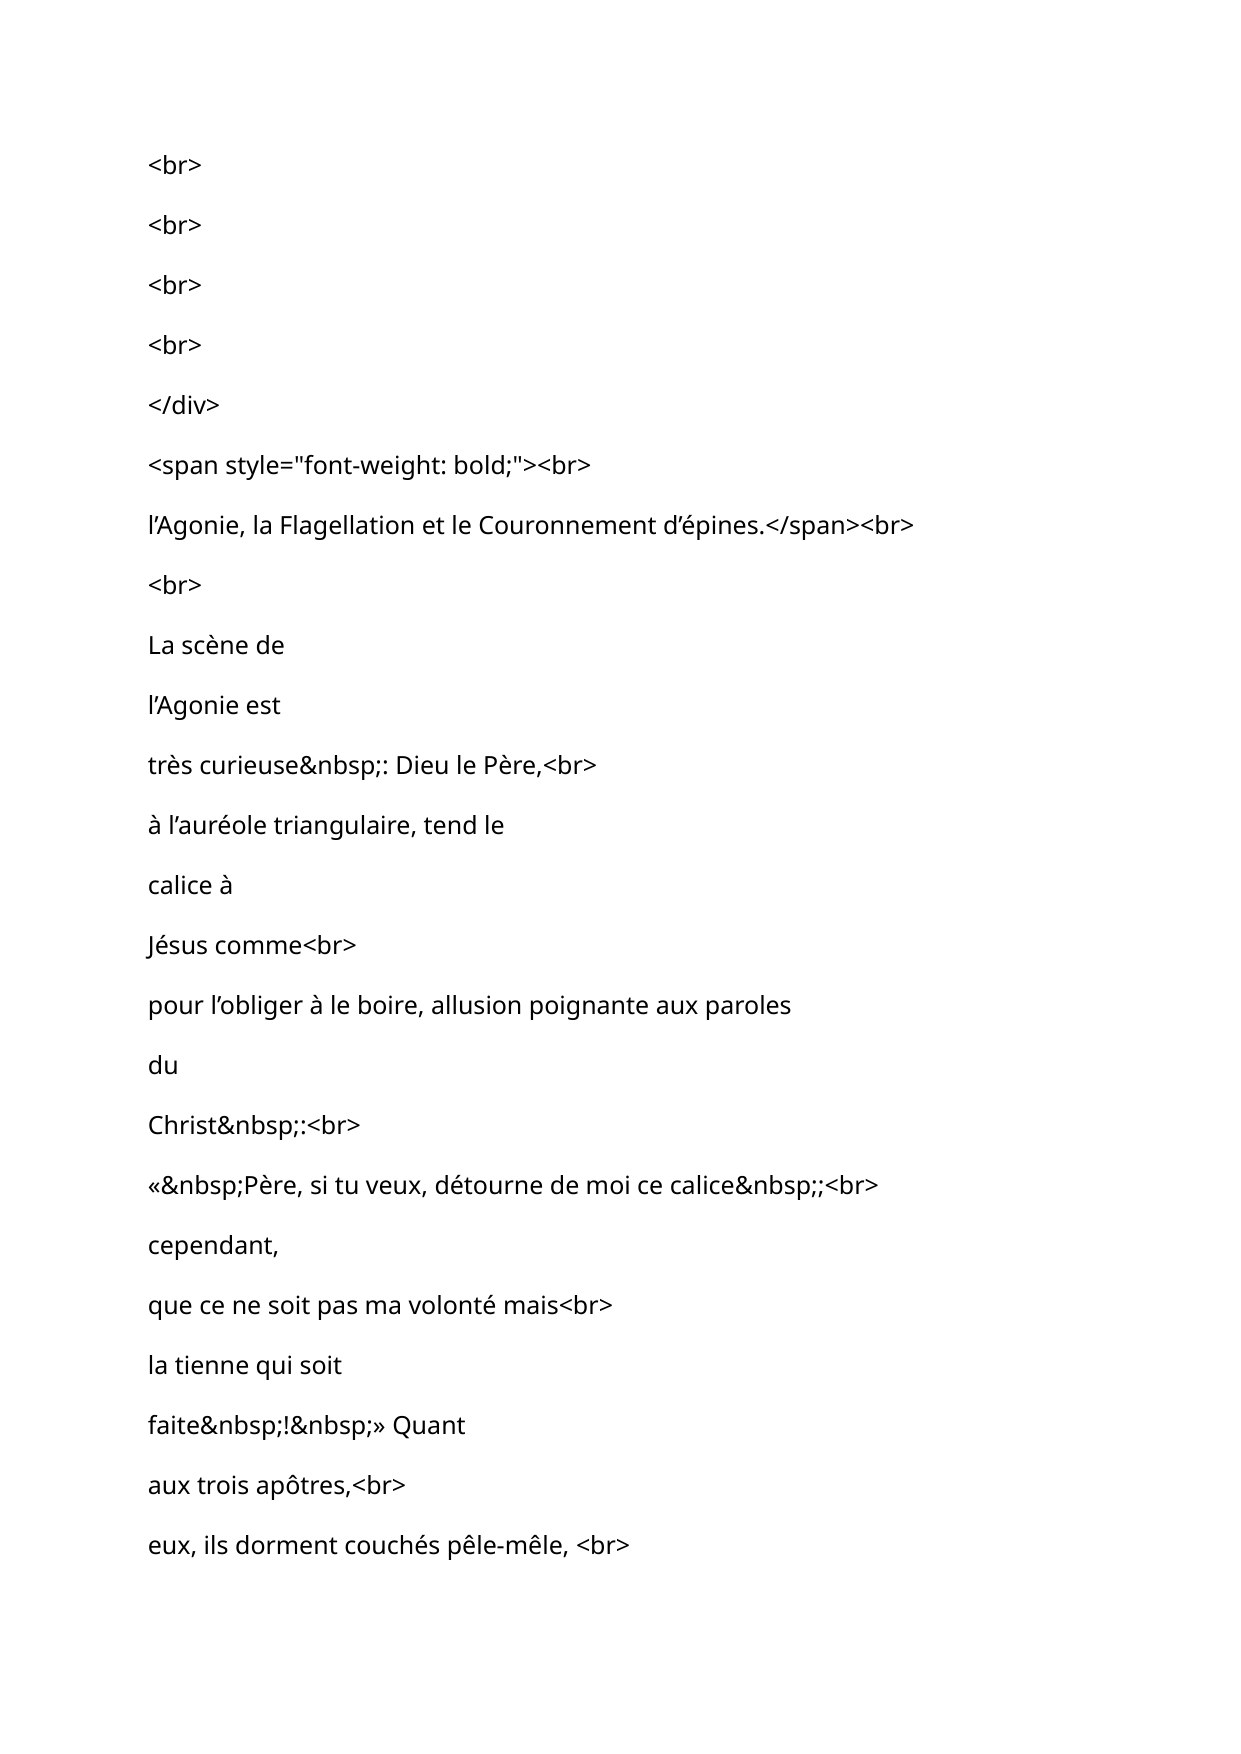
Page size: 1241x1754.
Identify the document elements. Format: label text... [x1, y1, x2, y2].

text <br> [148, 148, 1093, 182]
text «&nbsp;Père, si tu veux, détourne de moi ce calice&nbsp;;<br> [148, 1168, 1093, 1202]
text faite&nbsp;!&nbsp;» Quant [148, 1408, 1093, 1442]
text <span style="font-weight: bold;"><br> [148, 448, 1093, 482]
text </div> [148, 388, 1093, 422]
text <br> [148, 268, 1093, 302]
text eux, ils dorment couchés pêle-mêle, <br> [148, 1528, 1093, 1562]
text l’Agonie est [148, 688, 1093, 722]
text Jésus comme<br> [148, 928, 1093, 962]
text à l’auréole triangulaire, tend le [148, 808, 1093, 842]
text que ce ne soit pas ma volonté mais<br> [148, 1288, 1093, 1322]
text pour l’obliger à le boire, allusion poignante aux paroles [148, 988, 1093, 1022]
text <br> [148, 328, 1093, 362]
text du [148, 1048, 1093, 1082]
text calice à [148, 868, 1093, 902]
text aux trois apôtres,<br> [148, 1468, 1093, 1502]
text cependant, [148, 1228, 1093, 1262]
text très curieuse&nbsp;: Dieu le Père,<br> [148, 748, 1093, 782]
text Christ&nbsp;:<br> [148, 1108, 1093, 1142]
text La scène de [148, 628, 1093, 662]
text la tienne qui soit [148, 1348, 1093, 1382]
text l’Agonie, la Flagellation et le Couronnement d’épines.</span><br> [148, 508, 1093, 542]
text <br> [148, 568, 1093, 602]
text <br> [148, 208, 1093, 242]
